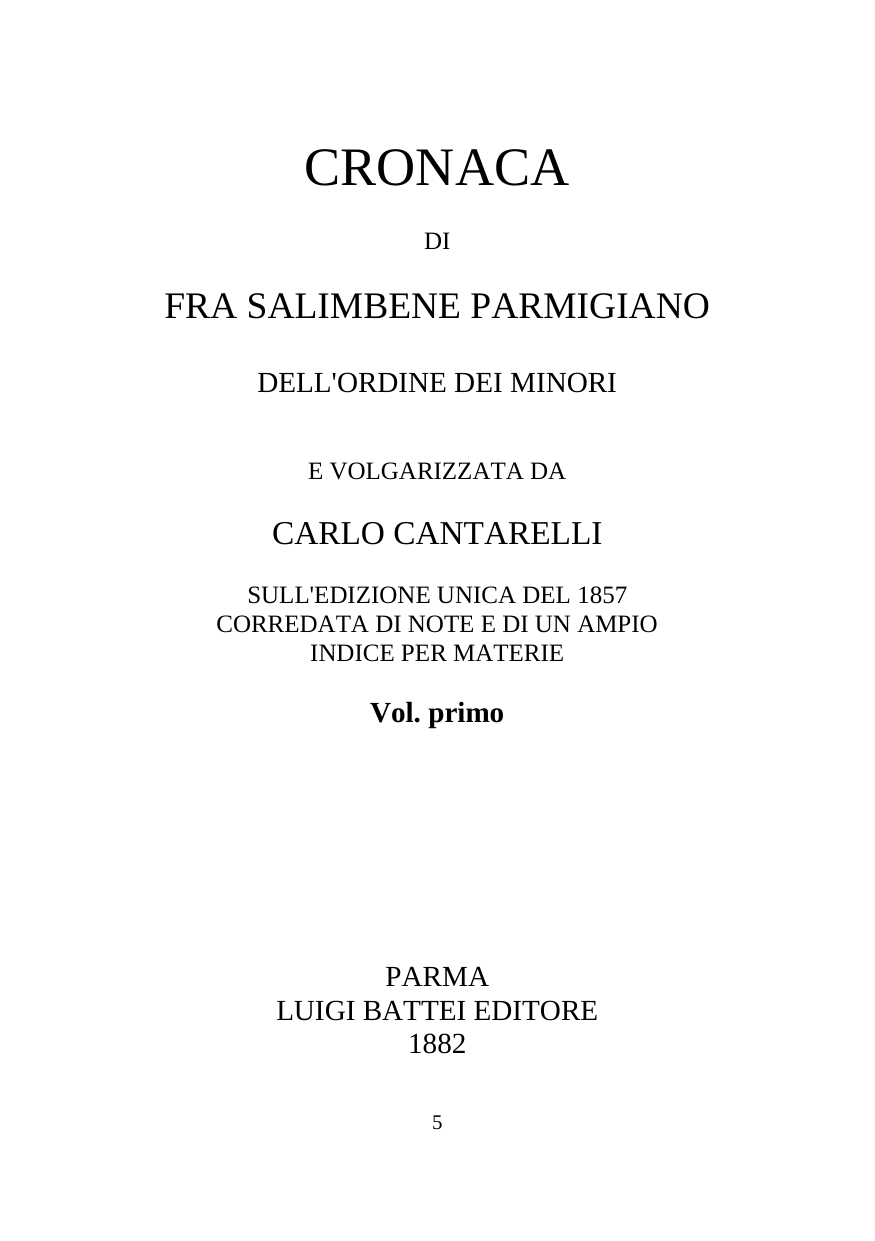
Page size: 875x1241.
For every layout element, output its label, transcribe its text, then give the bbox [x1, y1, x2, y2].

text Vol. primo [106, 696, 768, 729]
text CARLO CANTARELLI [106, 513, 768, 552]
text DI [106, 226, 768, 255]
text LUIGI BATTEI EDITORE [106, 993, 768, 1026]
text PARMA [106, 959, 768, 993]
text FRA SALIMBENE PARMIGIANO [106, 283, 768, 327]
text CRONACA [106, 135, 768, 197]
text SULL'EDIZIONE UNICA DEL 1857 [106, 581, 768, 609]
text CORREDATA DI NOTE E DI UN AMPIO [106, 609, 768, 638]
text INDICE PER MATERIE [106, 638, 768, 667]
text E VOLGARIZZATA DA [106, 456, 768, 485]
text 1882 [106, 1026, 768, 1060]
text DELL'ORDINE DEI MINORI [106, 365, 768, 398]
